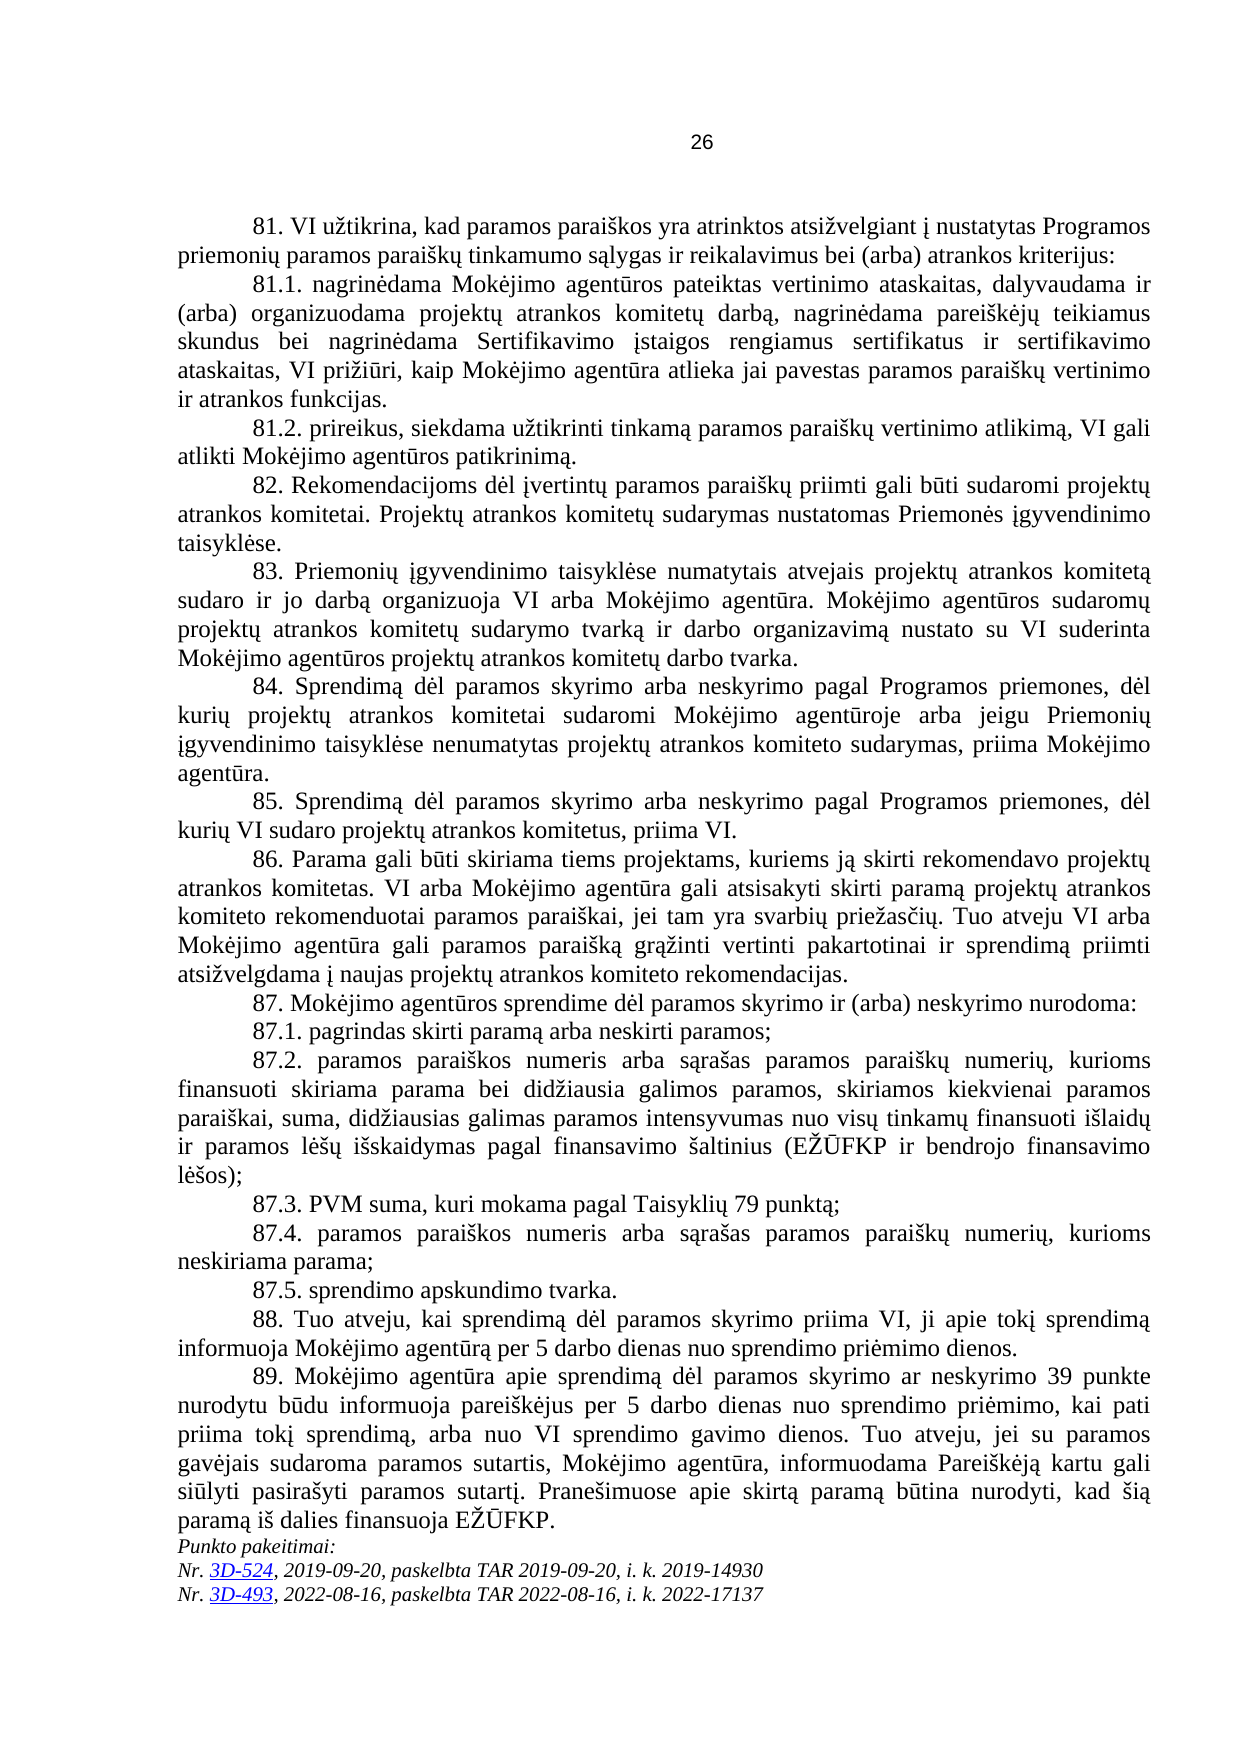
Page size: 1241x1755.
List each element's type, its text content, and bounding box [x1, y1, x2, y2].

text 89. Mokėjimo agentūra apie sprendimą dėl paramos skyrimo ar neskyrimo 39 punkte nurodytu būdu informuoja pareiškėjus per 5 darbo dienas nuo sprendimo priėmimo, kai pati priima tokį sprendimą, arba nuo VI sprendimo gavimo dienos. Tuo atveju, jei su paramos gavėjais sudaroma paramos sutartis, Mokėjimo agentūra, informuodama Pareiškėją kartu gali siūlyti pasirašyti paramos sutartį. Pranešimuose apie skirtą paramą būtina nurodyti, kad šią paramą iš dalies finansuoja EŽŪFKP. [177, 1361, 1152, 1534]
text Nr. 3D-524, 2019-09-20, paskelbta TAR 2019-09-20, i. k. 2019-14930 [177, 1558, 1152, 1582]
text 87.3. PVM suma, kuri mokama pagal Taisyklių 79 punktą; [177, 1189, 1152, 1218]
text 85. Sprendimą dėl paramos skyrimo arba neskyrimo pagal Programos priemones, dėl kurių VI sudaro projektų atrankos komitetus, priima VI. [177, 786, 1152, 844]
text 82. Rekomendacijoms dėl įvertintų paramos paraiškų priimti gali būti sudaromi projektų atrankos komitetai. Projektų atrankos komitetų sudarymas nustatomas Priemonės įgyvendinimo taisyklėse. [177, 470, 1152, 556]
text 88. Tuo atveju, kai sprendimą dėl paramos skyrimo priima VI, ji apie tokį sprendimą informuoja Mokėjimo agentūrą per 5 darbo dienas nuo sprendimo priėmimo dienos. [177, 1304, 1152, 1361]
text Nr. 3D-493, 2022-08-16, paskelbta TAR 2022-08-16, i. k. 2022-17137 [177, 1582, 1152, 1606]
text 87. Mokėjimo agentūros sprendime dėl paramos skyrimo ir (arba) neskyrimo nurodoma: [177, 988, 1152, 1016]
text 83. Priemonių įgyvendinimo taisyklėse numatytais atvejais projektų atrankos komitetą sudaro ir jo darbą organizuoja VI arba Mokėjimo agentūra. Mokėjimo agentūros sudaromų projektų atrankos komitetų sudarymo tvarką ir darbo organizavimą nustato su VI suderinta Mokėjimo agentūros projektų atrankos komitetų darbo tvarka. [177, 556, 1152, 671]
text 87.2. paramos paraiškos numeris arba sąrašas paramos paraiškų numerių, kurioms finansuoti skiriama parama bei didžiausia galimos paramos, skiriamos kiekvienai paramos paraiškai, suma, didžiausias galimas paramos intensyvumas nuo visų tinkamų finansuoti išlaidų ir paramos lėšų išskaidymas pagal finansavimo šaltinius (EŽŪFKP ir bendrojo finansavimo lėšos); [177, 1045, 1152, 1189]
text 87.1. pagrindas skirti paramą arba neskirti paramos; [177, 1016, 1152, 1045]
text 84. Sprendimą dėl paramos skyrimo arba neskyrimo pagal Programos priemones, dėl kurių projektų atrankos komitetai sudaromi Mokėjimo agentūroje arba jeigu Priemonių įgyvendinimo taisyklėse nenumatytas projektų atrankos komiteto sudarymas, priima Mokėjimo agentūra. [177, 671, 1152, 786]
text Punkto pakeitimai: [177, 1534, 1152, 1558]
text 81.1. nagrinėdama Mokėjimo agentūros pateiktas vertinimo ataskaitas, dalyvaudama ir (arba) organizuodama projektų atrankos komitetų darbą, nagrinėdama pareiškėjų teikiamus skundus bei nagrinėdama Sertifikavimo įstaigos rengiamus sertifikatus ir sertifikavimo ataskaitas, VI prižiūri, kaip Mokėjimo agentūra atlieka jai pavestas paramos paraiškų vertinimo ir atrankos funkcijas. [177, 269, 1152, 413]
text 86. Parama gali būti skiriama tiems projektams, kuriems ją skirti rekomendavo projektų atrankos komitetas. VI arba Mokėjimo agentūra gali atsisakyti skirti paramą projektų atrankos komiteto rekomenduotai paramos paraiškai, jei tam yra svarbių priežasčių. Tuo atveju VI arba Mokėjimo agentūra gali paramos paraišką grąžinti vertinti pakartotinai ir sprendimą priimti atsižvelgdama į naujas projektų atrankos komiteto rekomendacijas. [177, 844, 1152, 988]
text 87.5. sprendimo apskundimo tvarka. [177, 1275, 1152, 1304]
text 81. VI užtikrina, kad paramos paraiškos yra atrinktos atsižvelgiant į nustatytas Programos priemonių paramos paraiškų tinkamumo sąlygas ir reikalavimus bei (arba) atrankos kriterijus: [177, 211, 1152, 269]
text 87.4. paramos paraiškos numeris arba sąrašas paramos paraiškų numerių, kurioms neskiriama parama; [177, 1218, 1152, 1275]
text 81.2. prireikus, siekdama užtikrinti tinkamą paramos paraiškų vertinimo atlikimą, VI gali atlikti Mokėjimo agentūros patikrinimą. [177, 413, 1152, 470]
